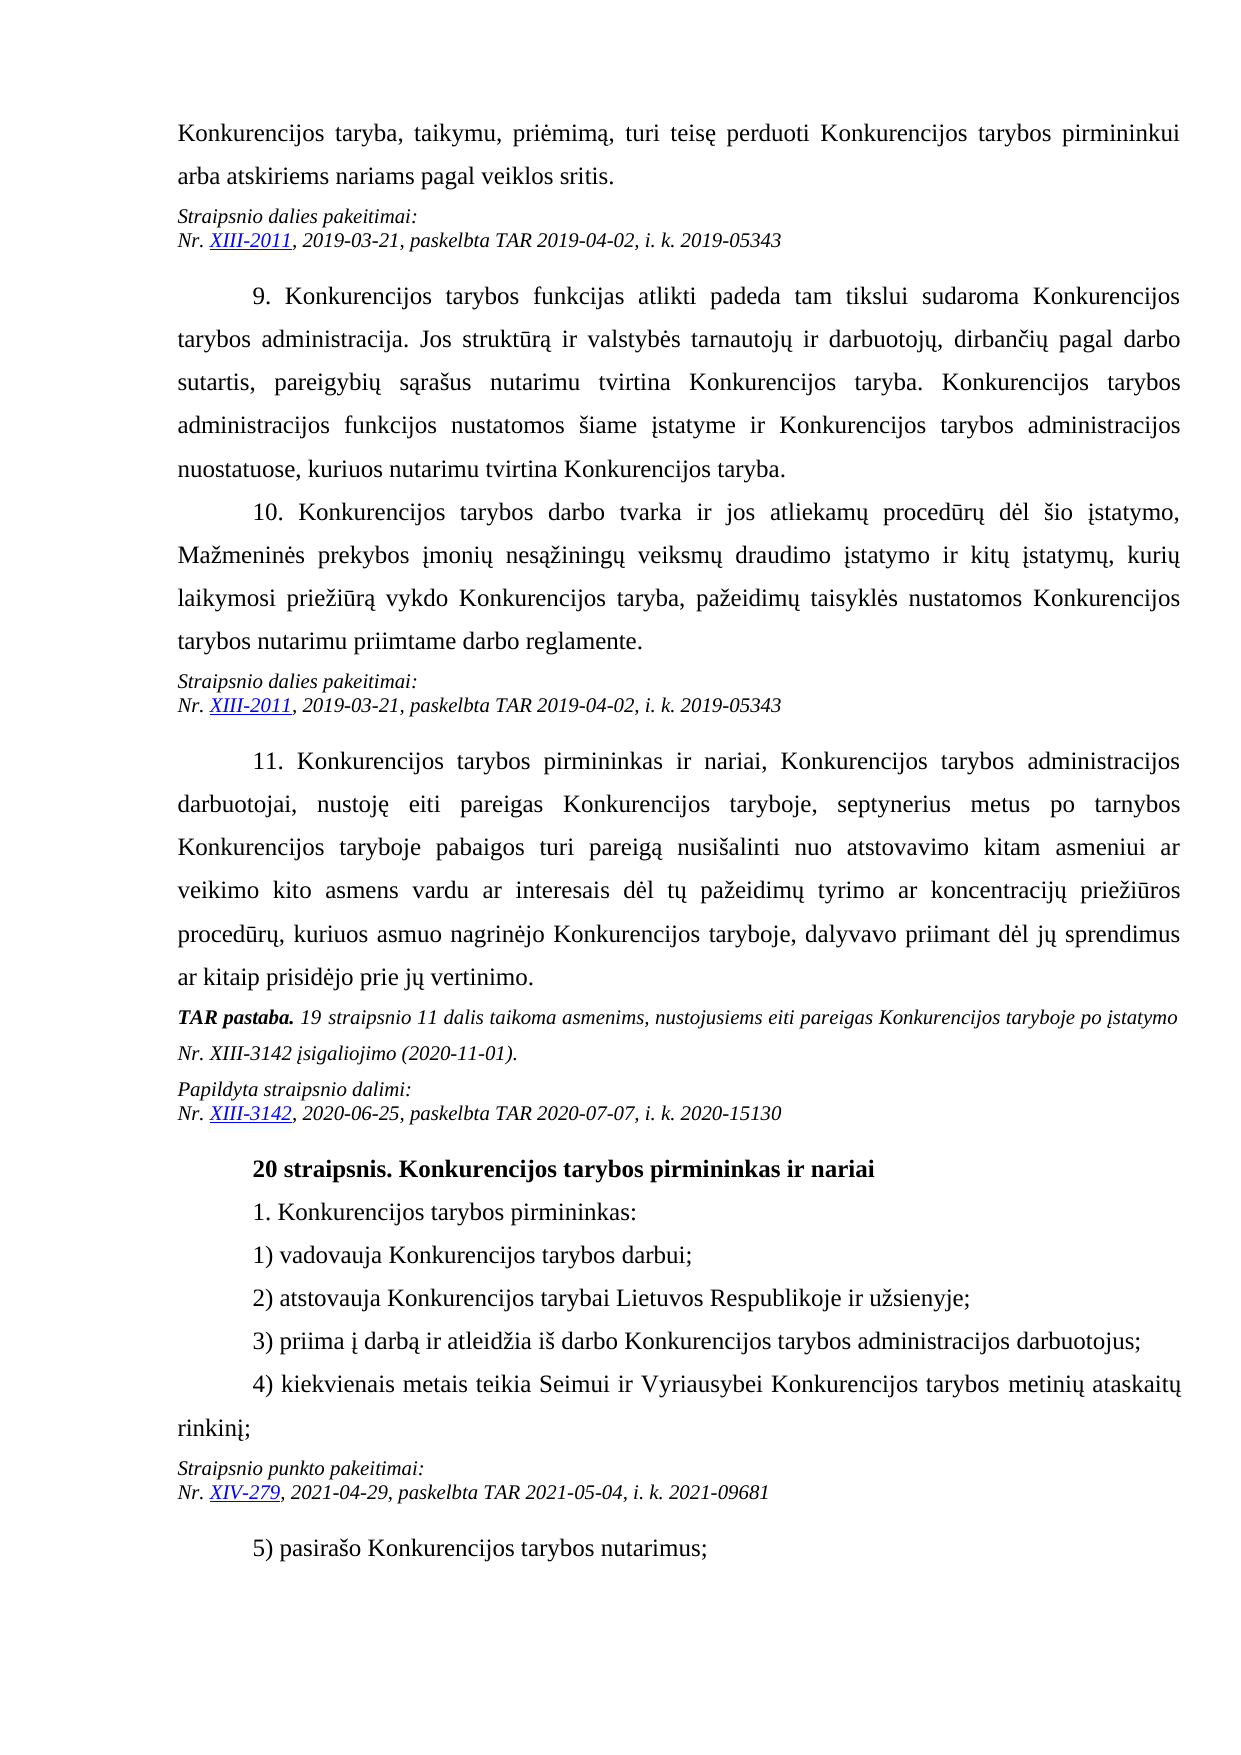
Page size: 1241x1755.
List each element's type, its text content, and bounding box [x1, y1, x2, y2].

text 4) kiekvienais metais teikia Seimui ir Vyriausybei Konkurencijos tarybos metinių ataskaitų rinkinį; [177, 1369, 1181, 1441]
text 2) atstovauja Konkurencijos tarybai Lietuvos Respublikoje ir užsienyje; [177, 1283, 1181, 1312]
text 1. Konkurencijos tarybos pirmininkas: [177, 1197, 1181, 1226]
text 9. Konkurencijos tarybos funkcijas atlikti padeda tam tikslui sudaroma Konkurencijos tarybos administracija. Jos struktūrą ir valstybės tarnautojų ir darbuotojų, dirbančių pagal darbo sutartis, pareigybių sąrašus nutarimu tvirtina Konkurencijos taryba. Konkurencijos tarybos administracijos funkcijos nustatomos šiame įstatyme ir Konkurencijos tarybos administracijos nuostatuose, kuriuos nutarimu tvirtina Konkurencijos taryba. [177, 281, 1181, 482]
text Straipsnio dalies pakeitimai: [177, 669, 1181, 693]
text 3) priima į darbą ir atleidžia iš darbo Konkurencijos tarybos administracijos darbuotojus; [177, 1326, 1181, 1355]
text TAR pastaba. 19 straipsnio 11 dalis taikoma asmenims, nustojusiems eiti pareigas Konkurencijos taryboje po įstatymo Nr. XIII-3142 įsigaliojimo (2020-11-01). [177, 1005, 1181, 1065]
text 1) vadovauja Konkurencijos tarybos darbui; [177, 1240, 1181, 1269]
text 11. Konkurencijos tarybos pirmininkas ir nariai, Konkurencijos tarybos administracijos darbuotojai, nustoję eiti pareigas Konkurencijos taryboje, septynerius metus po tarnybos Konkurencijos taryboje pabaigos turi pareigą nusišalinti nuo atstovavimo kitam asmeniui ar veikimo kito asmens vardu ar interesais dėl tų pažeidimų tyrimo ar koncentracijų priežiūros procedūrų, kuriuos asmuo nagrinėjo Konkurencijos taryboje, dalyvavo priimant dėl jų sprendimus ar kitaip prisidėjo prie jų vertinimo. [177, 746, 1181, 991]
text 10. Konkurencijos tarybos darbo tvarka ir jos atliekamų procedūrų dėl šio įstatymo, Mažmeninės prekybos įmonių nesąžiningų veiksmų draudimo įstatymo ir kitų įstatymų, kurių laikymosi priežiūrą vykdo Konkurencijos taryba, pažeidimų taisyklės nustatomos Konkurencijos tarybos nutarimu priimtame darbo reglamente. [177, 497, 1181, 655]
text Nr. XIV-279, 2021-04-29, paskelbta TAR 2021-05-04, i. k. 2021-09681 [177, 1480, 1181, 1504]
text Konkurencijos taryba, taikymu, priėmimą, turi teisę perduoti Konkurencijos tarybos pirmininkui arba atskiriems nariams pagal veiklos sritis. [177, 118, 1181, 190]
text 5) pasirašo Konkurencijos tarybos nutarimus; [177, 1533, 1181, 1561]
text 20 straipsnis. Konkurencijos tarybos pirmininkas ir nariai [177, 1154, 1181, 1183]
text Nr. XIII-2011, 2019-03-21, paskelbta TAR 2019-04-02, i. k. 2019-05343 [177, 228, 1181, 252]
text Straipsnio dalies pakeitimai: [177, 204, 1181, 228]
text Straipsnio punkto pakeitimai: [177, 1456, 1181, 1480]
text Nr. XIII-2011, 2019-03-21, paskelbta TAR 2019-04-02, i. k. 2019-05343 [177, 693, 1181, 717]
text Nr. XIII-3142, 2020-06-25, paskelbta TAR 2020-07-07, i. k. 2020-15130 [177, 1101, 1181, 1125]
text Papildyta straipsnio dalimi: [177, 1077, 1181, 1101]
